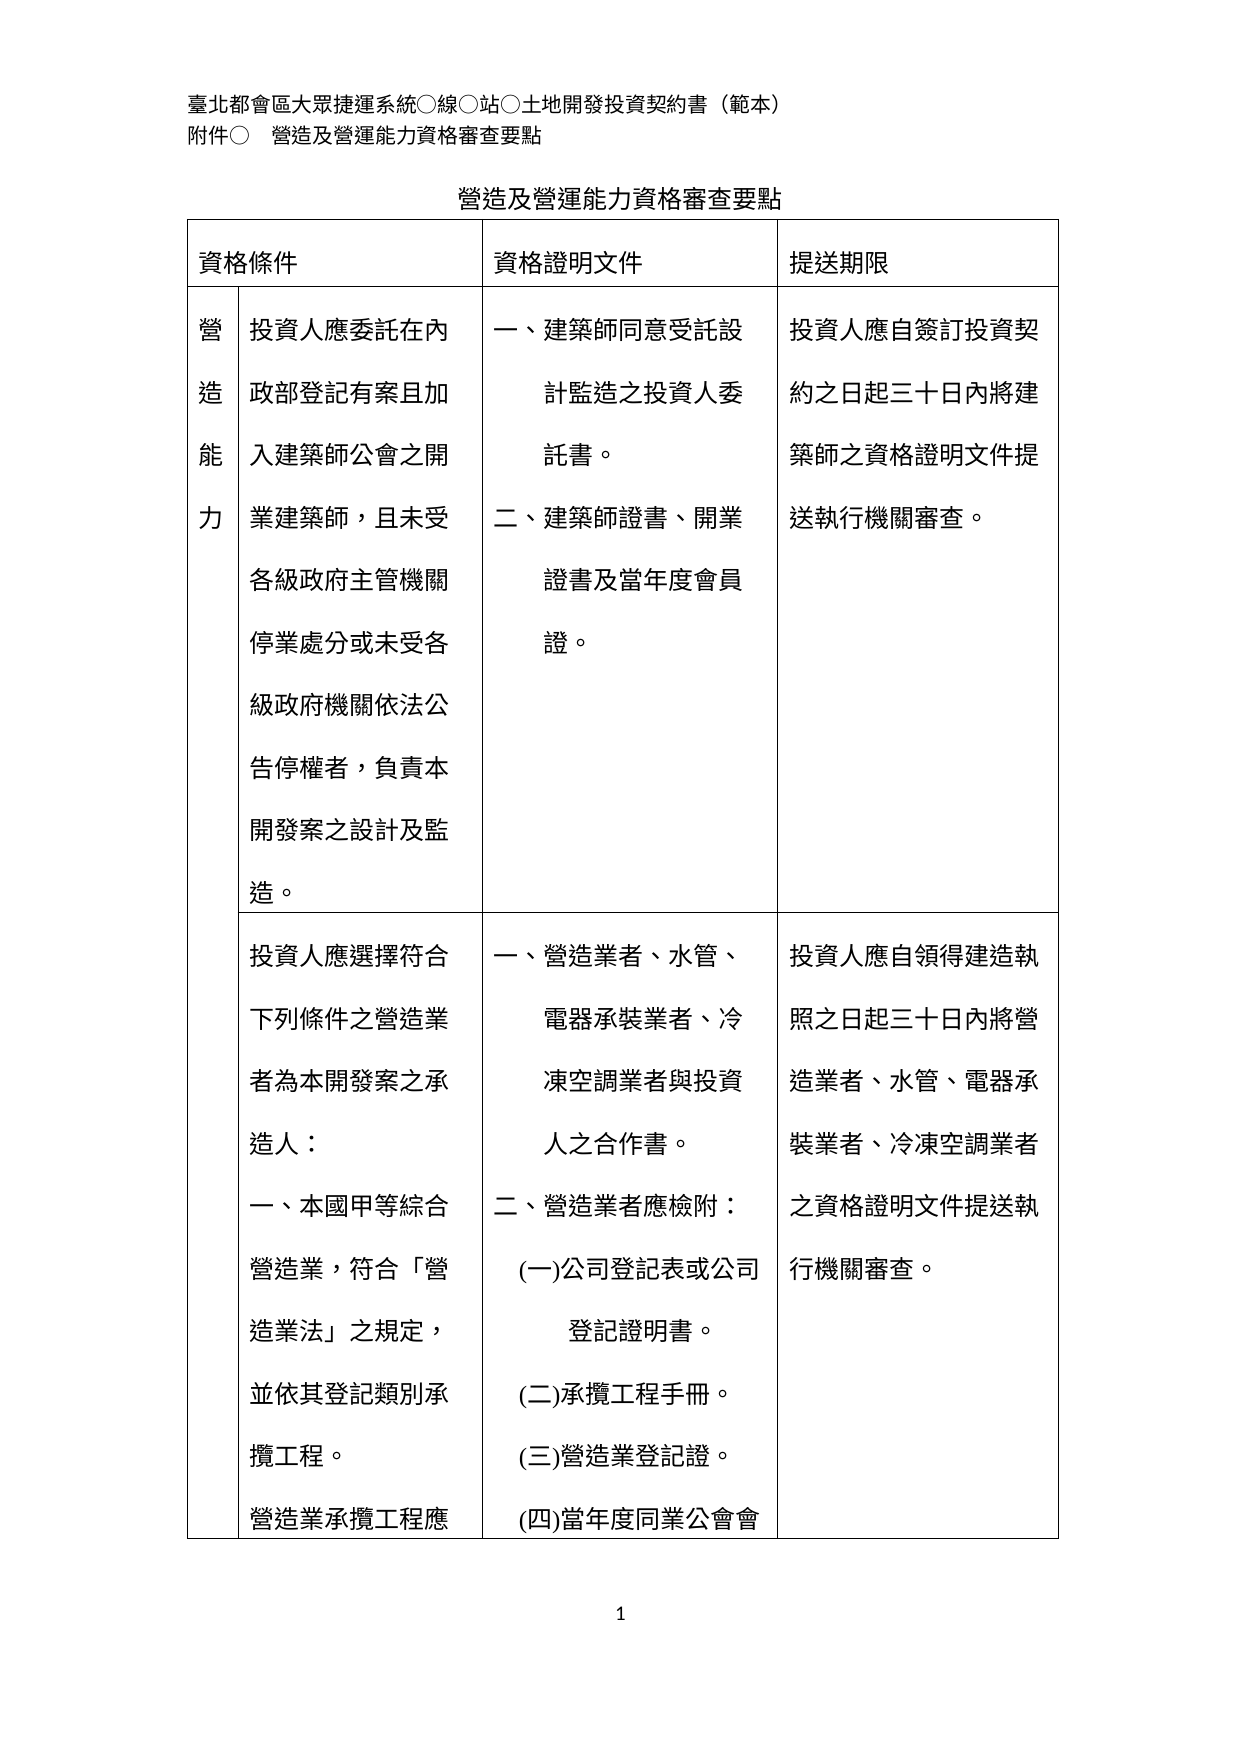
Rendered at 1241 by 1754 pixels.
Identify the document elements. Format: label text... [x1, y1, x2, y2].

table_cell 投資人應自簽訂投資契約之日起三十日內將建築師之資格證明文件提送執行機關審查。 [778, 287, 1058, 912]
table_header 資格證明文件 [483, 220, 777, 286]
table_header 資格條件 [188, 220, 482, 286]
text 營造及營運能力資格審查要點 [187, 156, 1053, 219]
table_cell 投資人應委託在內政部登記有案且加入建築師公會之開業建築師，且未受各級政府主管機關停業處分或未受各級政府機關依法公告停權者，負責本開發案之設計及監造。 [239, 287, 482, 912]
table_header 提送期限 [778, 220, 1058, 286]
table_cell 一、營造業者、水管、電器承裝業者、冷凍空調業者與投資人之合作書。 二、營造業者應檢附： (一)公司登記表或公司登記證明書。 (二)承攬工程手冊。 (三)營造業登記證。 (四)當年度同業公會會 [483, 913, 777, 1538]
table_cell 營造能力 [188, 287, 238, 1538]
table_cell 投資人應自領得建造執照之日起三十日內將營造業者、水管、電器承裝業者、冷凍空調業者之資格證明文件提送執行機關審查。 [778, 913, 1058, 1538]
table_cell 一、建築師同意受託設計監造之投資人委託書。 二、建築師證書、開業證書及當年度會員證。 [483, 287, 777, 912]
table_cell 投資人應選擇符合下列條件之營造業者為本開發案之承造人： 一、本國甲等綜合營造業，符合「營造業法」之規定，並依其登記類別承攬工程。 營造業承攬工程應 [239, 913, 482, 1538]
